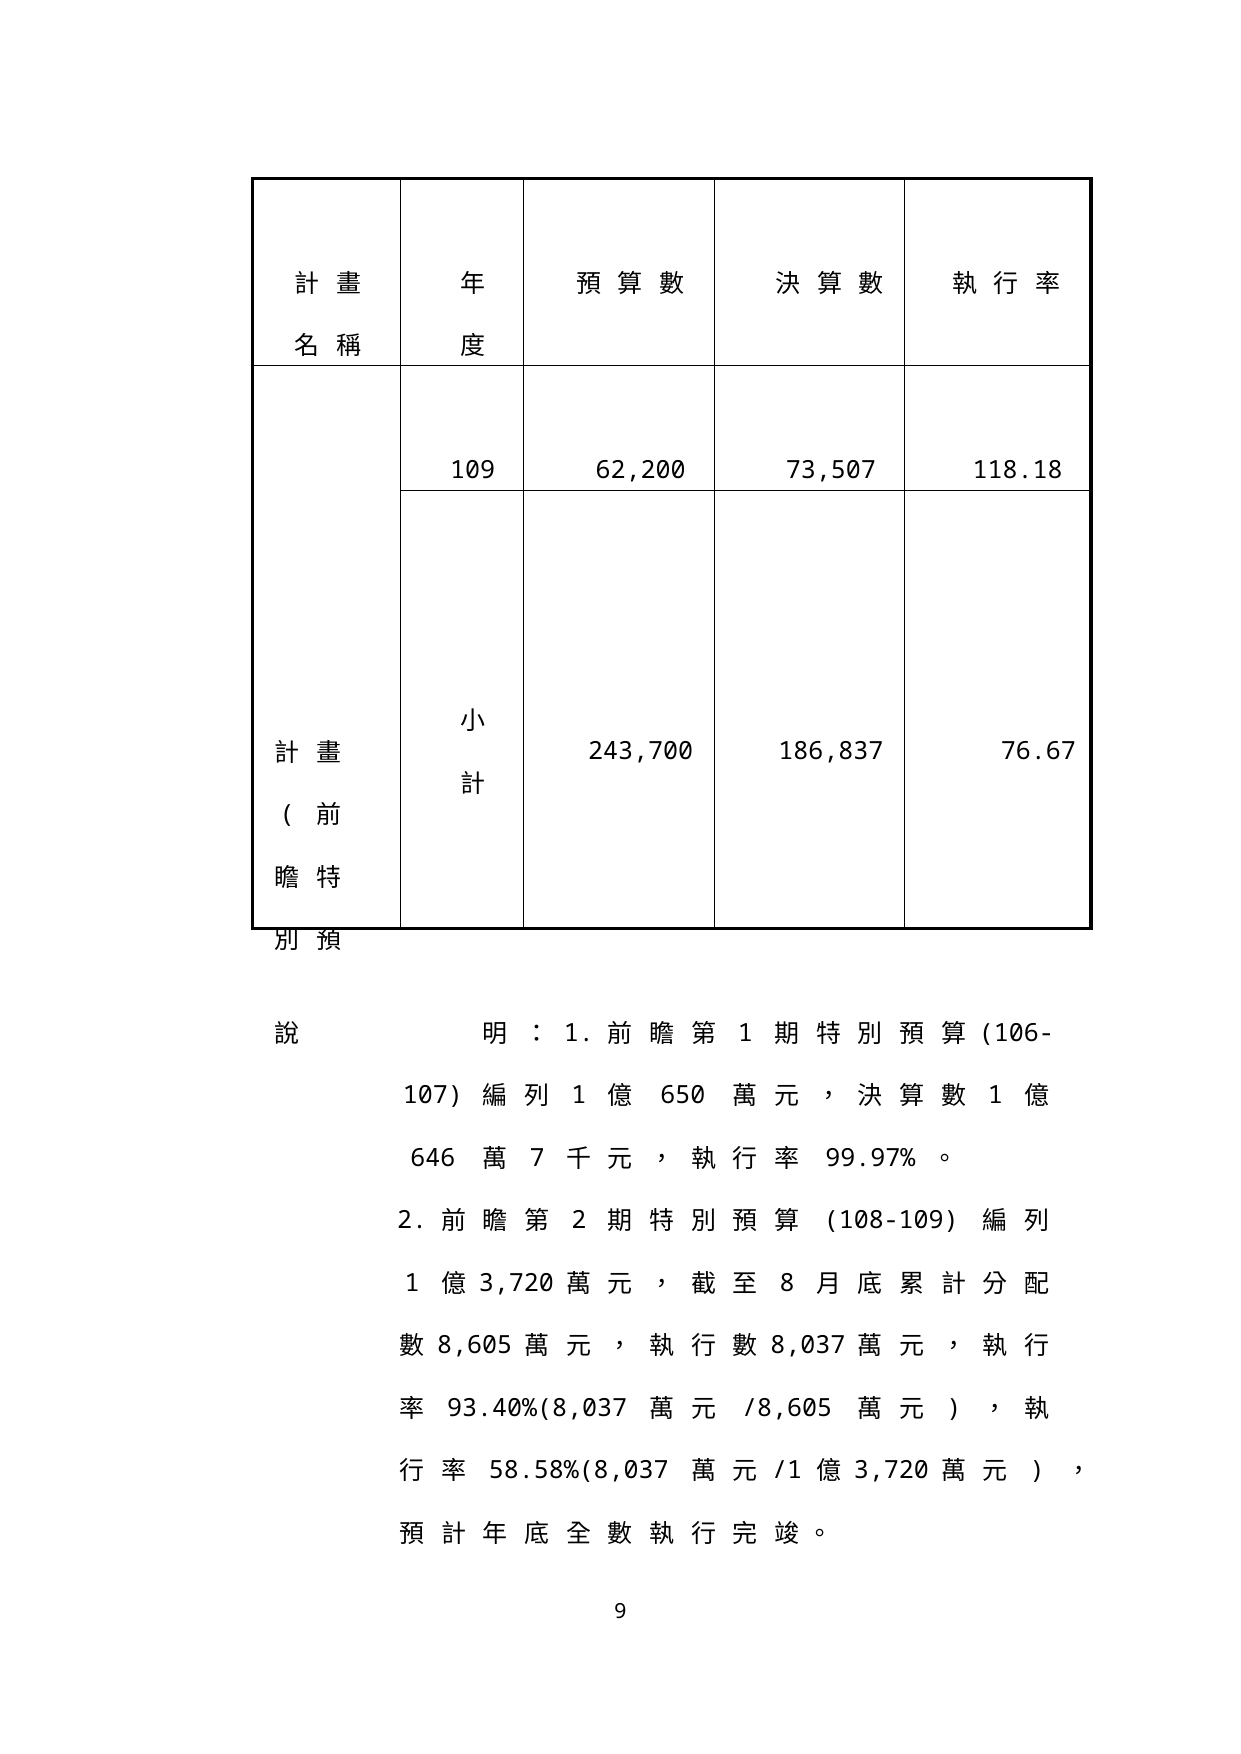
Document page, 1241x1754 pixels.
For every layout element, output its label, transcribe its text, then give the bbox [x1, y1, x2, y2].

text 2.前瞻第2期特別預算(108-109)編列1億3,720萬元，截至8月底累計分配數8,605萬元，執行數8,037萬元，執行率93.40%(8,037萬元/8,605萬元)，執行率58.58%(8,037萬元/1億3,720萬元)，預計年底全數執行完竣。 [366, 1177, 1058, 1552]
table_cell 76.67 [905, 491, 1089, 927]
table_cell 災害防救資訊系統整合計畫(前瞻特別預算第1期及第2期) [254, 366, 400, 927]
table_header 預算數 [524, 180, 714, 365]
table_header 計畫名稱 [254, 180, 400, 365]
table_header 年度 [401, 180, 523, 365]
table_header 決算數 [715, 180, 904, 365]
table_cell 243,700 [524, 491, 714, 927]
table_cell 62,200 [524, 366, 714, 490]
table_cell 73,507 [715, 366, 904, 490]
text 說 明：1.前瞻第1期特別預算(106-107)編列1億650萬元，決算數1億646萬7千元，執行率99.97%。 [241, 990, 1058, 1177]
table_cell 118.18 [905, 366, 1089, 490]
table_cell 186,837 [715, 491, 904, 927]
table_cell 小計 [401, 491, 523, 927]
table_header 執行率 [905, 180, 1089, 365]
table_cell 109 [401, 366, 523, 490]
